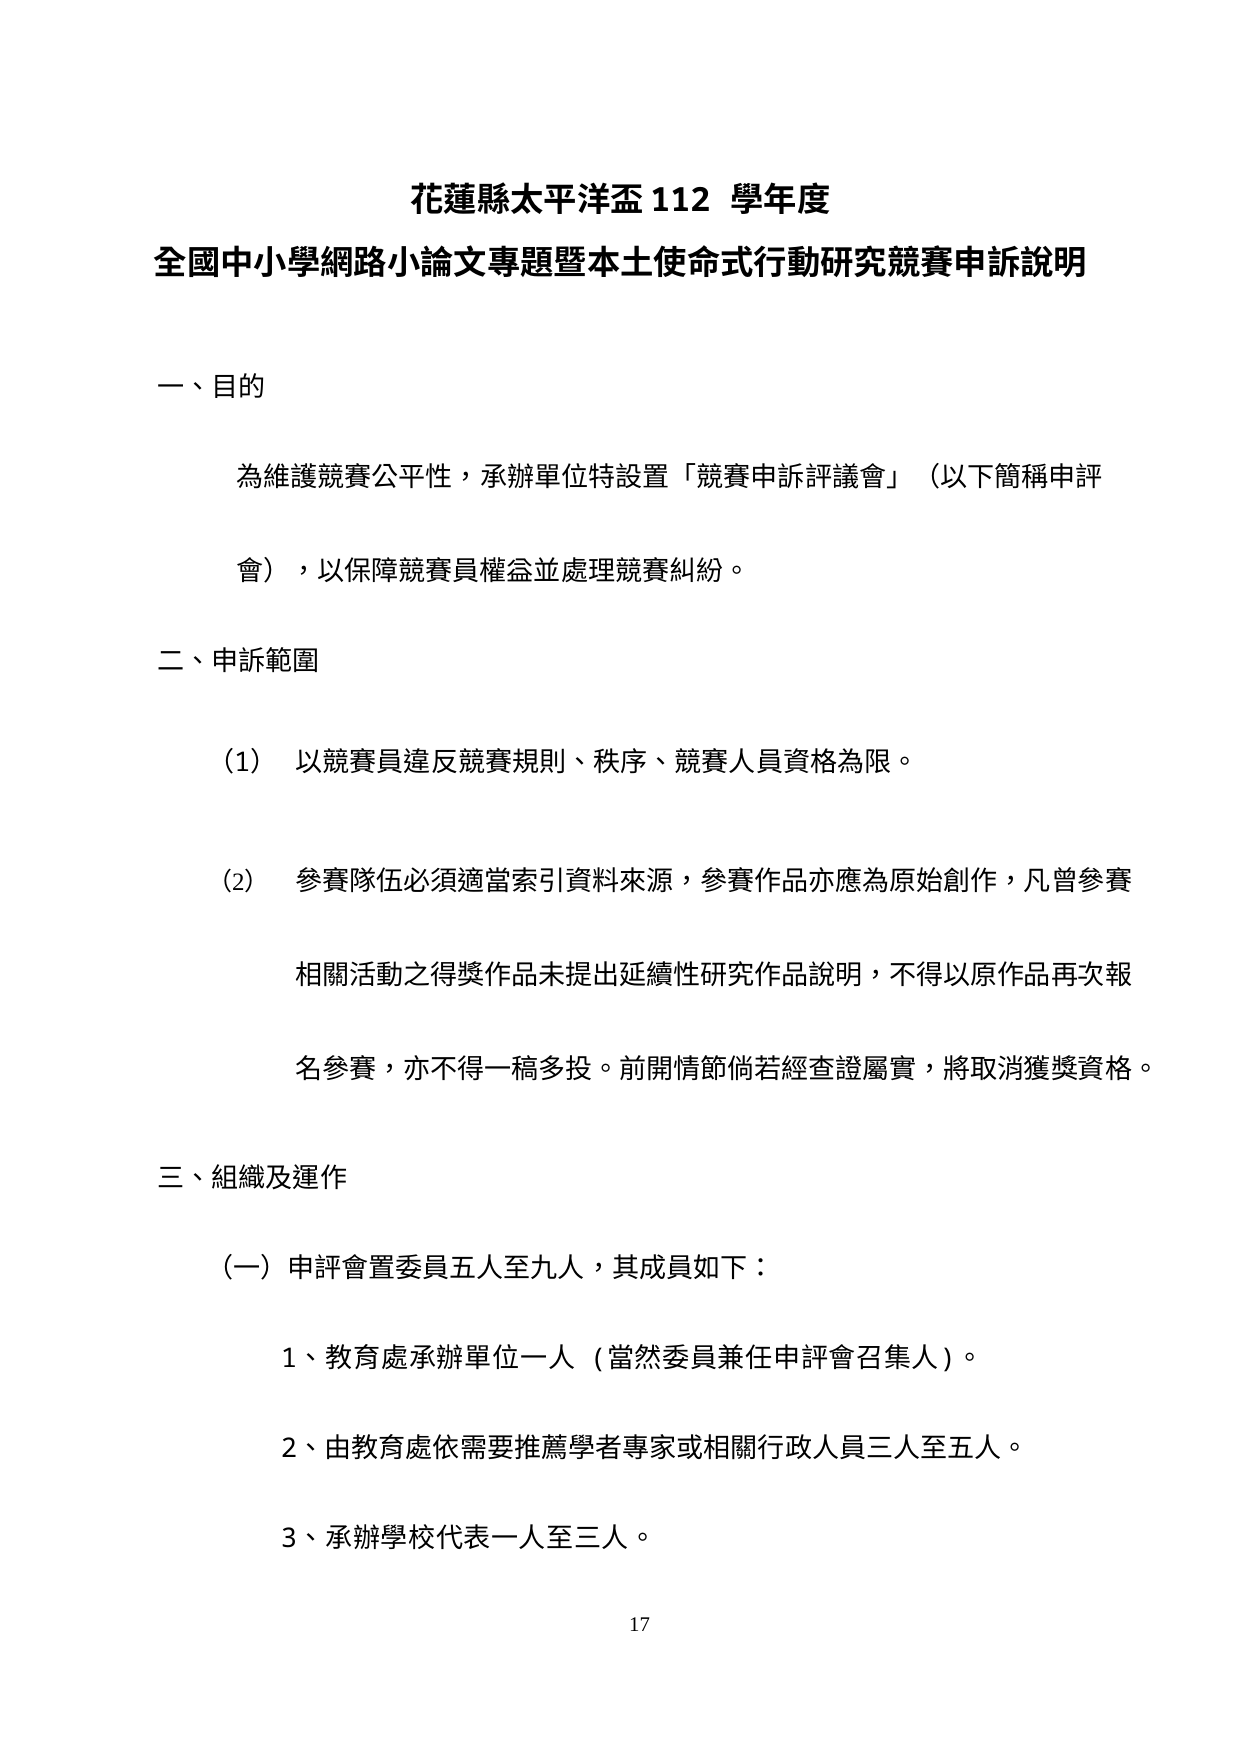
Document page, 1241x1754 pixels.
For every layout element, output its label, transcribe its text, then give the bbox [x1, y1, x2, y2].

text 二、申訴範圍 [88, 617, 1152, 679]
text （一）申評會置委員五人至九人，其成員如下： [88, 1224, 1152, 1286]
text 為維護競賽公平性，承辦單位特設置「競賽申訴評議會」（以下簡稱申評會），以保障競賽員權益並處理競賽糾紛。 [236, 433, 1108, 589]
list 參賽隊伍必須適當索引資料來源，參賽作品亦應為原始創作，凡曾參賽相關活動之得獎作品未提出延續性研究作品說明，不得以原作品再次報名參賽，亦不得一稿多投。前開情節倘若經查證屬實，將取消獲獎資格。 [207, 837, 1152, 1087]
text 1、教育處承辦單位一人 (當然委員兼任申評會召集人)。 [280, 1314, 1152, 1376]
text 三、組織及運作 [88, 1134, 1152, 1196]
text 全國中小學網路小論文專題暨本土使命式行動研究競賽申訴說明 [89, 218, 1152, 281]
text 花蓮縣太平洋盃112 學年度 [89, 156, 1152, 218]
text 3、承辦學校代表一人至三人。 [280, 1494, 1152, 1556]
text 一、目的 [88, 343, 1152, 406]
list 以競賽員違反競賽規則、秩序、競賽人員資格為限。 [207, 718, 1029, 780]
text 2、由教育處依需要推薦學者專家或相關行政人員三人至五人。 [280, 1404, 1152, 1466]
